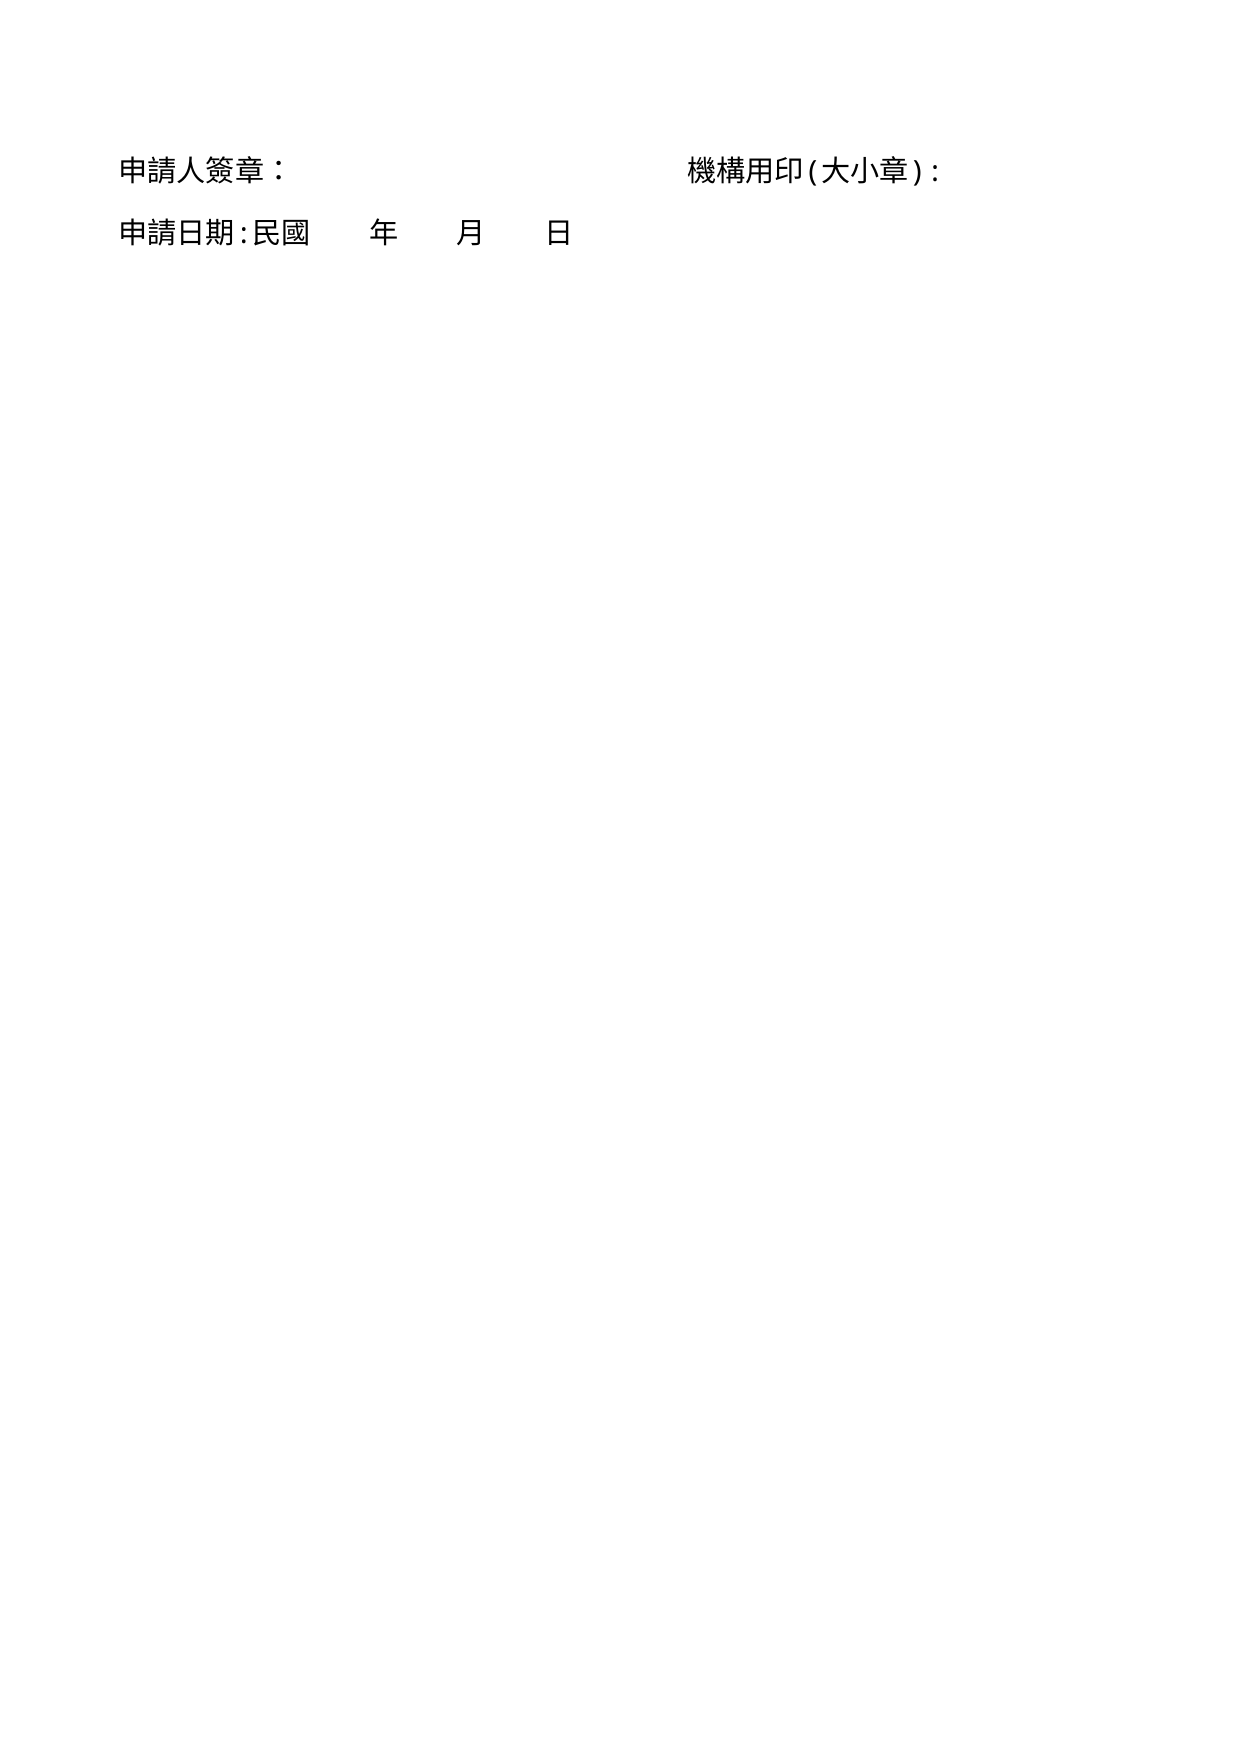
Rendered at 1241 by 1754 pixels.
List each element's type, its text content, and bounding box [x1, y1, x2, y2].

text 申請人簽章： 機構用印(大小章): [118, 127, 1122, 189]
text 申請日期:民國 年 月 日 [118, 189, 1122, 252]
